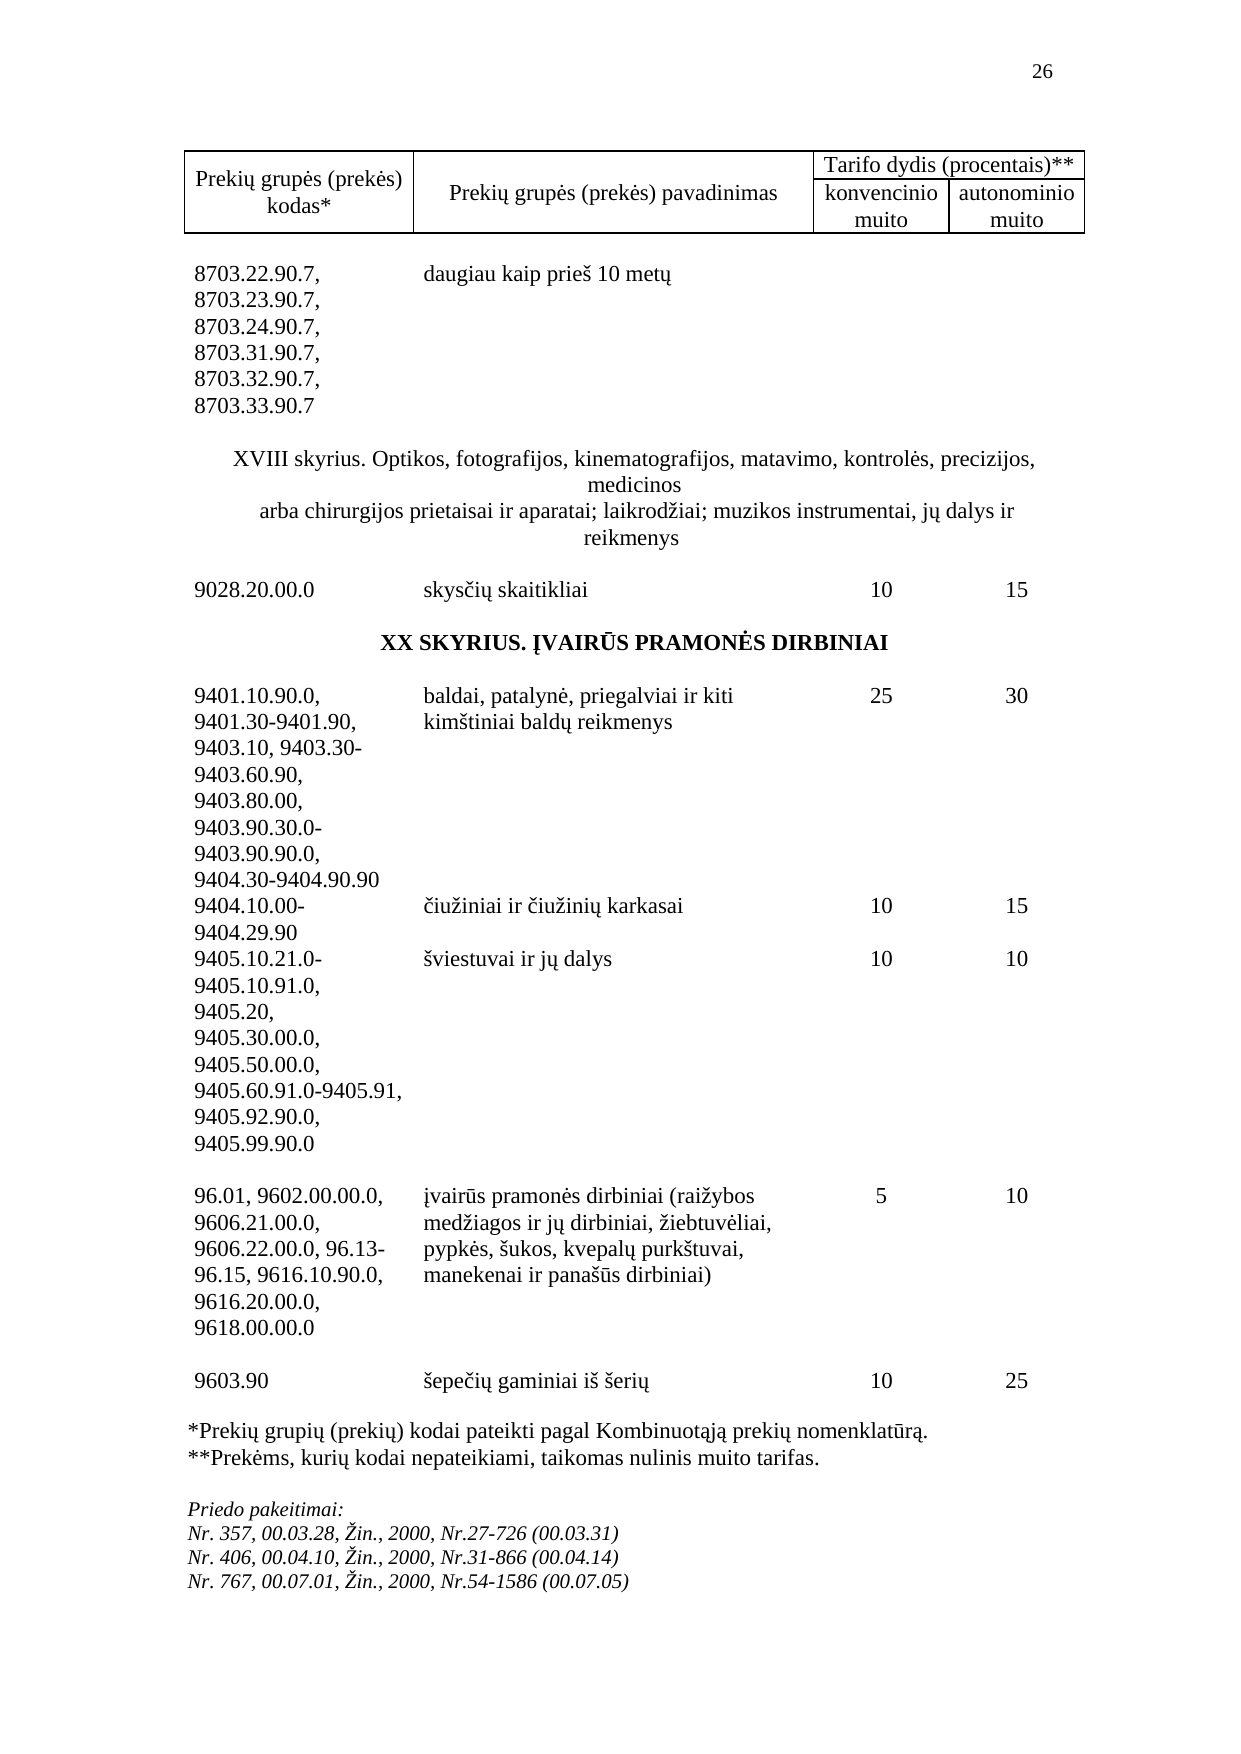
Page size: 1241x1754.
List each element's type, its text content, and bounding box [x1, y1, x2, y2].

table_cell 9603.90 [184, 1367, 413, 1393]
table_header Prekių grupės (prekės) pavadinimas [414, 152, 813, 232]
text Nr. 357, 00.03.28, Žin., 2000, Nr.27-726 (00.03.31) [187, 1521, 1053, 1544]
table_cell čiužiniai ir čiužinių karkasai [414, 893, 813, 945]
table_cell 96.01, 9602.00.00.0, 9606.21.00.0, 9606.22.00.0, 96.13-96.15, 9616.10.90.0, 9616.20.00.0, 9618.00.00.0 [184, 1183, 413, 1341]
table_cell [184, 1341, 413, 1367]
table_cell 25 [949, 1367, 1084, 1393]
table_cell 10 [814, 1367, 949, 1393]
table_cell [814, 655, 949, 682]
table_cell 9405.10.21.0-9405.10.91.0, 9405.20, 9405.30.00.0, 9405.50.00.0, 9405.60.91.0-9405.91, 9405.92.90.0, 9405.99.90.0 [184, 945, 413, 1182]
table_cell [949, 260, 1084, 444]
text *Prekių grupių (prekių) kodai pateikti pagal Kombinuotąją prekių nomenklatūrą. [187, 1417, 1177, 1444]
table_header Tarifo dydis (procentais)** [814, 152, 1084, 178]
table_cell [949, 1341, 1084, 1367]
text Priedo pakeitimai: [187, 1496, 1053, 1521]
table_cell 10 [814, 893, 949, 945]
table_cell [949, 550, 1084, 576]
table_cell [814, 234, 949, 260]
table_cell [949, 655, 1084, 682]
table_cell 30 [949, 682, 1084, 893]
table_cell [814, 550, 949, 576]
table_cell 9404.10.00-9404.29.90 [184, 893, 413, 945]
text Nr. 767, 00.07.01, Žin., 2000, Nr.54-1586 (00.07.05) [187, 1569, 1053, 1593]
table_cell [814, 1341, 949, 1367]
table_cell 9028.20.00.0 [184, 576, 413, 629]
table_cell įvairūs pramonės dirbiniai (raižybos medžiagos ir jų dirbiniai, žiebtuvėliai, pypkės, šukos, kvepalų purkštuvai, manekenai ir panašūs dirbiniai) [414, 1183, 813, 1341]
table_cell 9401.10.90.0, 9401.30-9401.90, 9403.10, 9403.30-9403.60.90, 9403.80.00, 9403.90.30.0-9403.90.90.0, 9404.30-9404.90.90 [184, 682, 413, 893]
table_cell 25 [814, 682, 949, 893]
table_cell šviestuvai ir jų dalys [414, 945, 813, 1182]
table_cell konvencinio muito [814, 180, 948, 232]
table_cell šepečių gaminiai iš šerių [414, 1367, 813, 1393]
table_cell 10 [814, 945, 949, 1182]
table_cell [184, 234, 413, 260]
text Nr. 406, 00.04.10, Žin., 2000, Nr.31-866 (00.04.14) [187, 1544, 1053, 1569]
table_header Prekių grupės (prekės) kodas* [185, 152, 413, 232]
table_cell [414, 550, 813, 576]
table_cell 8703.22.90.7, 8703.23.90.7, 8703.24.90.7, 8703.31.90.7, 8703.32.90.7, 8703.33.90.7 [184, 260, 413, 444]
table_cell [414, 234, 813, 260]
table_cell XX skyrius. Įvairūs pramonės dirbiniai [184, 629, 1084, 655]
table_cell skysčių skaitikliai [414, 576, 813, 629]
table_cell 10 [814, 576, 949, 629]
table_cell 15 [949, 893, 1084, 945]
table_cell daugiau kaip prieš 10 metų [414, 260, 813, 444]
text **Prekėms, kurių kodai nepateikiami, taikomas nulinis muito tarifas. [187, 1444, 1177, 1470]
table_cell XVIII skyrius. Optikos, fotografijos, kinematografijos, matavimo, kontrolės, precizijos, medicinos arba chirurgijos prietaisai ir aparatai; laikrodžiai; muzikos instrumentai, jų dalys ir reikmenys [184, 445, 1084, 550]
table_cell 5 [814, 1183, 949, 1341]
table_cell 10 [949, 1183, 1084, 1341]
table_cell [184, 550, 413, 576]
table_cell 10 [949, 945, 1084, 1182]
table_cell 15 [949, 576, 1084, 629]
table_cell baldai, patalynė, priegalviai ir kiti kimštiniai baldų reikmenys [414, 682, 813, 893]
table_cell [949, 234, 1084, 260]
table_cell autonominio muito [950, 180, 1084, 232]
table_cell [414, 1341, 813, 1367]
table_cell [414, 655, 813, 682]
table_cell [184, 655, 413, 682]
table_cell [814, 260, 949, 444]
